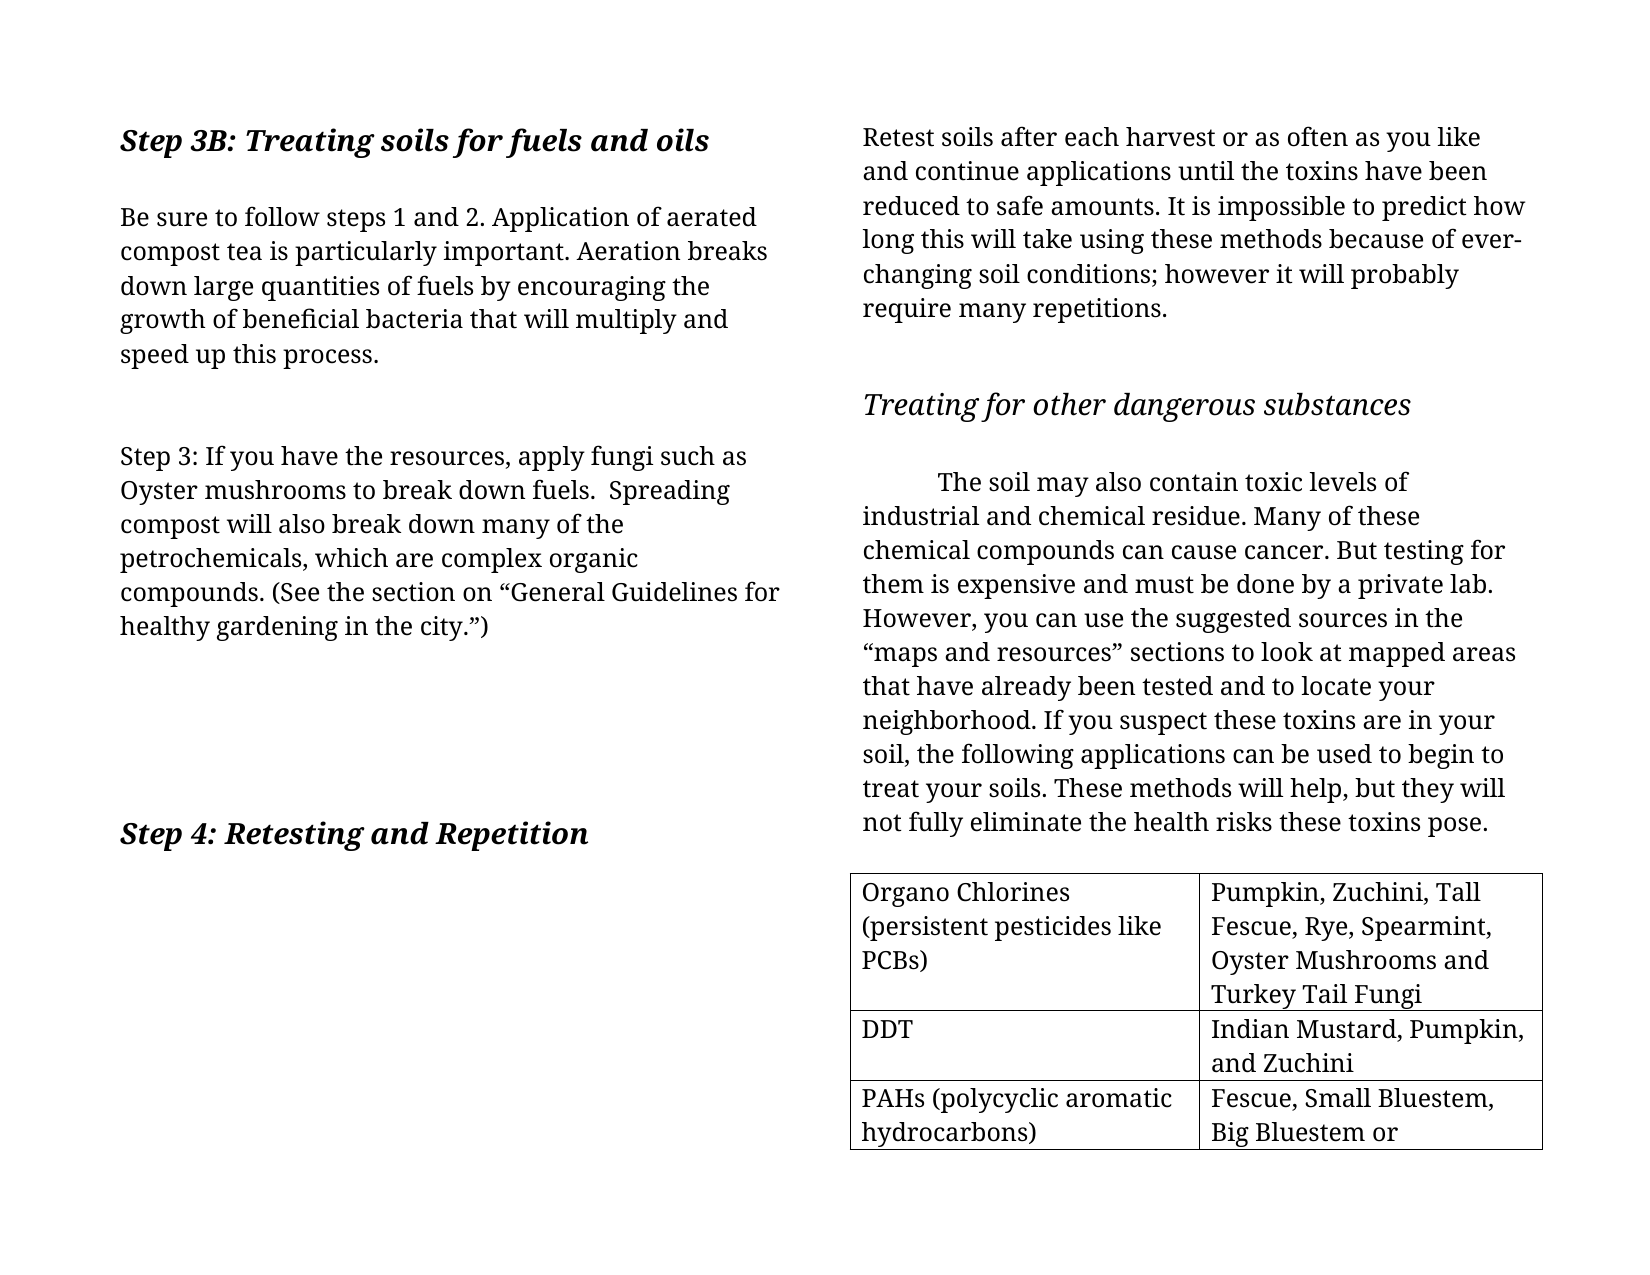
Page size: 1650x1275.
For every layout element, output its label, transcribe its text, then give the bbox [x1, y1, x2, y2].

text Step 3: If you have the resources, apply fungi such as Oyster mushrooms to break down fuels. Spreading compost will also break down many of the petrochemicals, which are complex organic compounds. (See the section on “General Guidelines for healthy gardening in the city.”) [120, 438, 787, 643]
subtitle Step 3B: Treating soils for fuels and oils [120, 120, 787, 160]
table_cell DDT [851, 1011, 1199, 1079]
subtitle Retest soils after each harvest or as often as you like and continue applications until the toxins have been reduced to safe amounts. It is impossible to predict how long this will take using these methods because of ever-changing soil conditions; however it will probably require many repetitions. [862, 120, 1530, 324]
text Be sure to follow steps 1 and 2. Application of aerated compost tea is particularly important. Aeration breaks down large quantities of fuels by encouraging the growth of beneficial bacteria that will multiply and speed up this process. [120, 200, 787, 370]
table_header Pumpkin, Zuchini, Tall Fescue, Rye, Spearmint, Oyster Mushrooms and Turkey Tail Fungi [1200, 874, 1542, 1010]
text Step 4: Retesting and Repetition [120, 813, 787, 853]
table_header Organo Chlorines (persistent pesticides like PCBs) [851, 874, 1199, 1010]
table_cell Indian Mustard, Pumpkin, and Zuchini [1200, 1011, 1542, 1079]
table_cell PAHs (polycyclic aromatic hydrocarbons) [851, 1081, 1199, 1149]
table_cell Fescue, Small Bluestem, Big Bluestem or [1200, 1081, 1542, 1149]
subtitle Treating for other dangerous substances [862, 384, 1530, 424]
text The soil may also contain toxic levels of industrial and chemical residue. Many of these chemical compounds can cause cancer. But testing for them is expensive and must be done by a private lab. However, you can use the suggested sources in the “maps and resources” sections to look at mapped areas that have already been tested and to locate your neighborhood. If you suspect these toxins are in your soil, the following applications can be used to begin to treat your soils. These methods will help, but they will not fully eliminate the health risks these toxins pose. [862, 464, 1530, 839]
